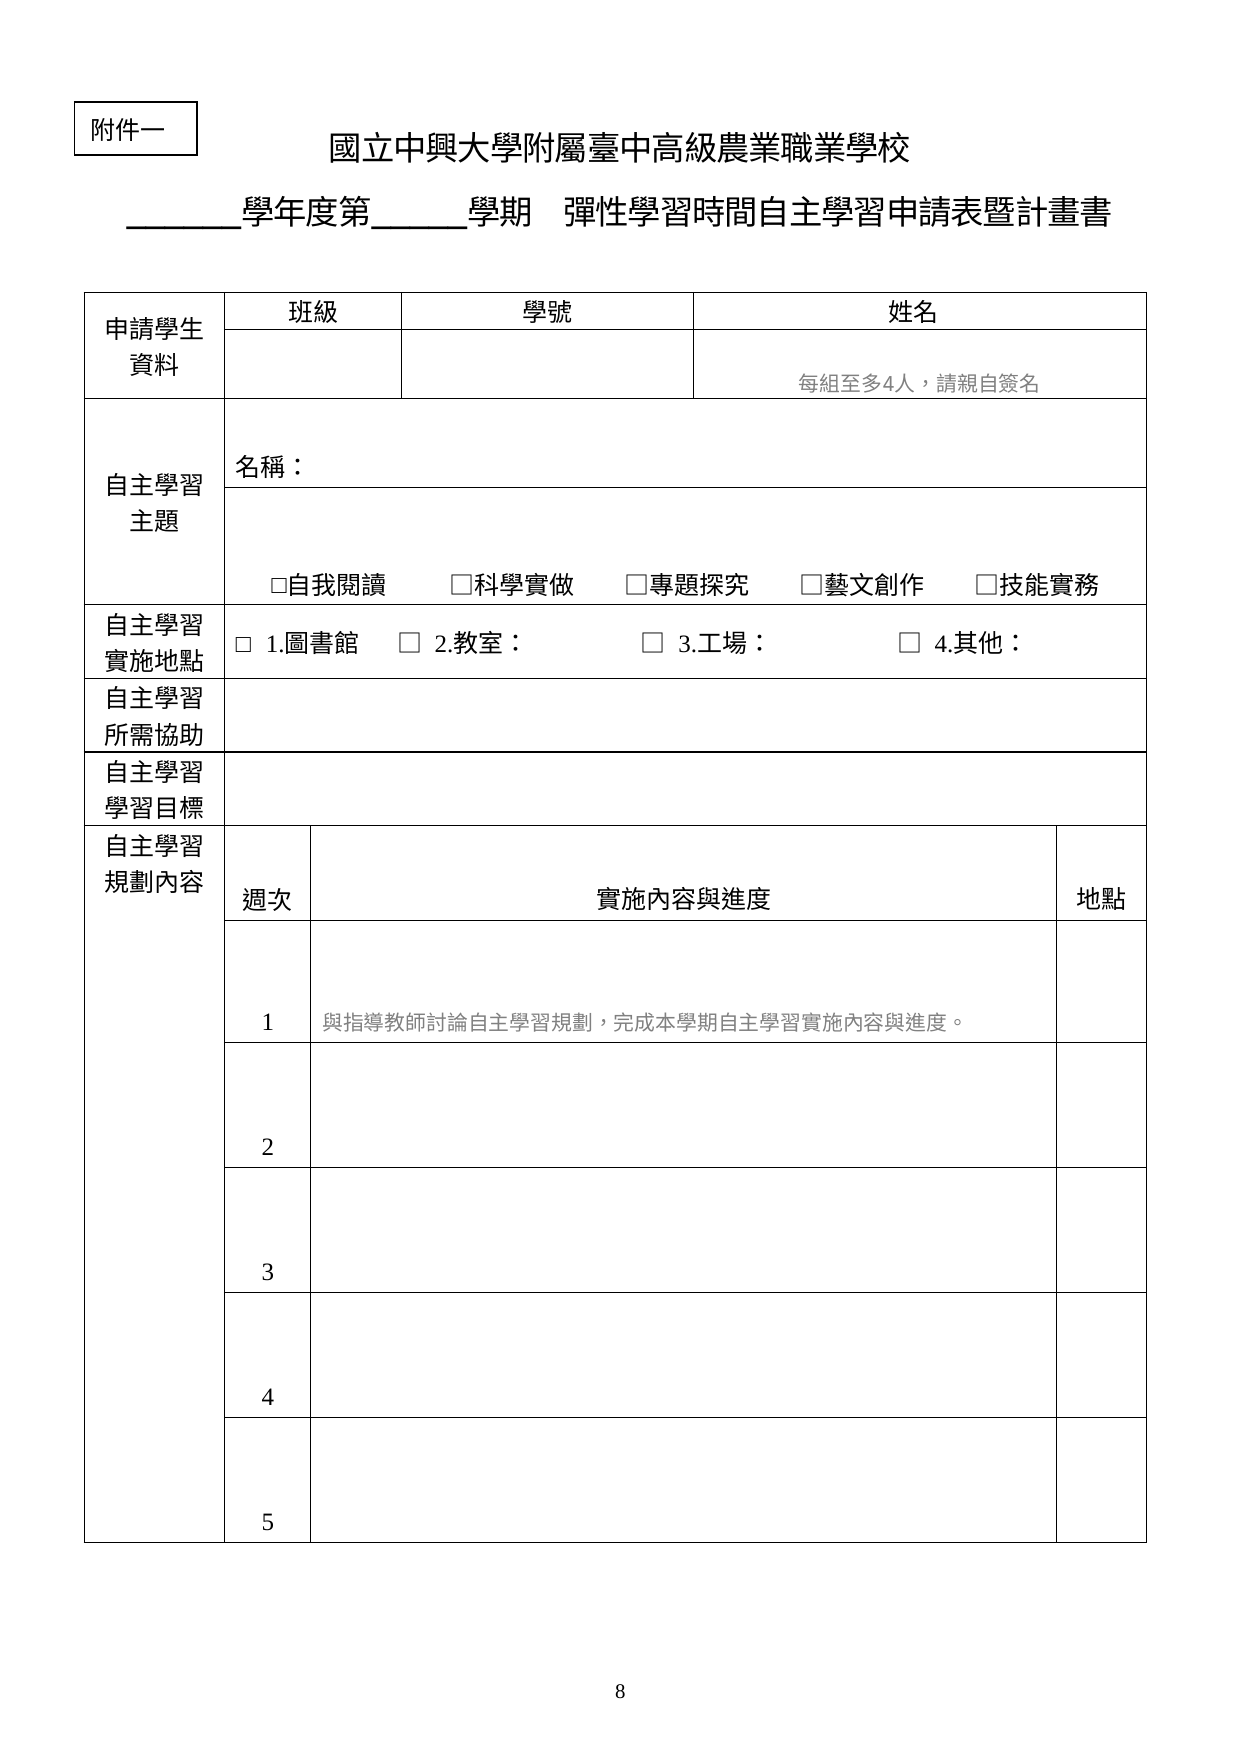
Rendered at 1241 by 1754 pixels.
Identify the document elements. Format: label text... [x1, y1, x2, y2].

table_cell [1151, 604, 1156, 678]
table_cell [1147, 604, 1151, 678]
table_cell 自主學習學習目標 [85, 753, 224, 825]
table_cell [1057, 921, 1146, 1042]
table_cell [1151, 1417, 1156, 1542]
table_cell [1147, 1417, 1151, 1542]
table_cell [225, 679, 1146, 751]
table_cell 4 [225, 1293, 310, 1417]
table_cell 與指導教師討論自主學習規劃，完成本學期自主學習實施內容與進度。 [311, 921, 1056, 1042]
table_cell 自主學習所需協助 [85, 679, 224, 751]
table_cell [1147, 920, 1151, 1042]
table_cell [311, 1293, 1056, 1417]
table_cell [1151, 1042, 1156, 1167]
table_cell [1147, 1292, 1151, 1417]
table_cell [225, 330, 401, 398]
text 附件一 [90, 110, 181, 146]
table_cell [1151, 487, 1156, 604]
table_cell 地點 [1057, 826, 1146, 920]
table_cell [1151, 398, 1156, 487]
table_cell [1151, 1292, 1156, 1417]
table_cell [1151, 825, 1156, 920]
table_cell [1147, 1042, 1151, 1167]
table_cell [1147, 1167, 1151, 1292]
table_cell [402, 330, 693, 398]
table_cell [311, 1418, 1056, 1542]
table_header 學號 [402, 293, 693, 329]
table_cell [1057, 1168, 1146, 1292]
table_cell [1057, 1418, 1146, 1542]
table_cell [1147, 329, 1151, 398]
table_header 申請學生資料 [85, 293, 224, 398]
text ______學年度第_____學期 彈性學習時間自主學習申請表暨計畫書 [75, 186, 1165, 234]
text 國立中興大學附屬臺中高級農業職業學校 [75, 104, 1165, 167]
table_header 班級 [225, 293, 401, 329]
table_cell [1151, 1167, 1156, 1292]
table_cell □ 1.圖書館 □ 2.教室： □ 3.工場： □ 4.其他： [225, 605, 1146, 678]
table_cell [1151, 920, 1156, 1042]
table_header 姓名 [694, 293, 1146, 329]
table_cell 週次 [225, 826, 310, 920]
table_cell 5 [225, 1418, 310, 1542]
table_cell 名稱： [225, 399, 1146, 487]
table_cell [311, 1043, 1056, 1167]
table_cell □自我閱讀 □科學實做 □專題探究 □藝文創作 □技能實務 [225, 488, 1146, 604]
table_cell [1057, 1043, 1146, 1167]
table_cell [1151, 678, 1156, 751]
table_cell 自主學習規劃內容 [85, 826, 224, 1542]
table_cell 自主學習主題 [85, 399, 224, 604]
table_cell 實施內容與進度 [311, 826, 1056, 920]
table_cell 每組至多4人，請親自簽名 [694, 330, 1146, 398]
table_cell [1147, 825, 1151, 920]
text 國立中興大學附屬臺中高級農業職業學校 [75, 103, 196, 154]
table_cell [1057, 1293, 1146, 1417]
table_header [1151, 292, 1156, 329]
table_cell [1151, 751, 1156, 825]
table_cell 3 [225, 1168, 310, 1292]
table_cell 2 [225, 1043, 310, 1167]
table_cell [1147, 751, 1151, 825]
table_cell [1147, 487, 1151, 604]
table_cell [311, 1168, 1056, 1292]
table_cell [1147, 398, 1151, 487]
table_cell [225, 753, 1146, 825]
table_cell 1 [225, 921, 310, 1042]
table_cell [1147, 678, 1151, 751]
table_cell [1151, 329, 1156, 398]
table_header [1147, 292, 1151, 329]
table_cell 自主學習實施地點 [85, 605, 224, 678]
